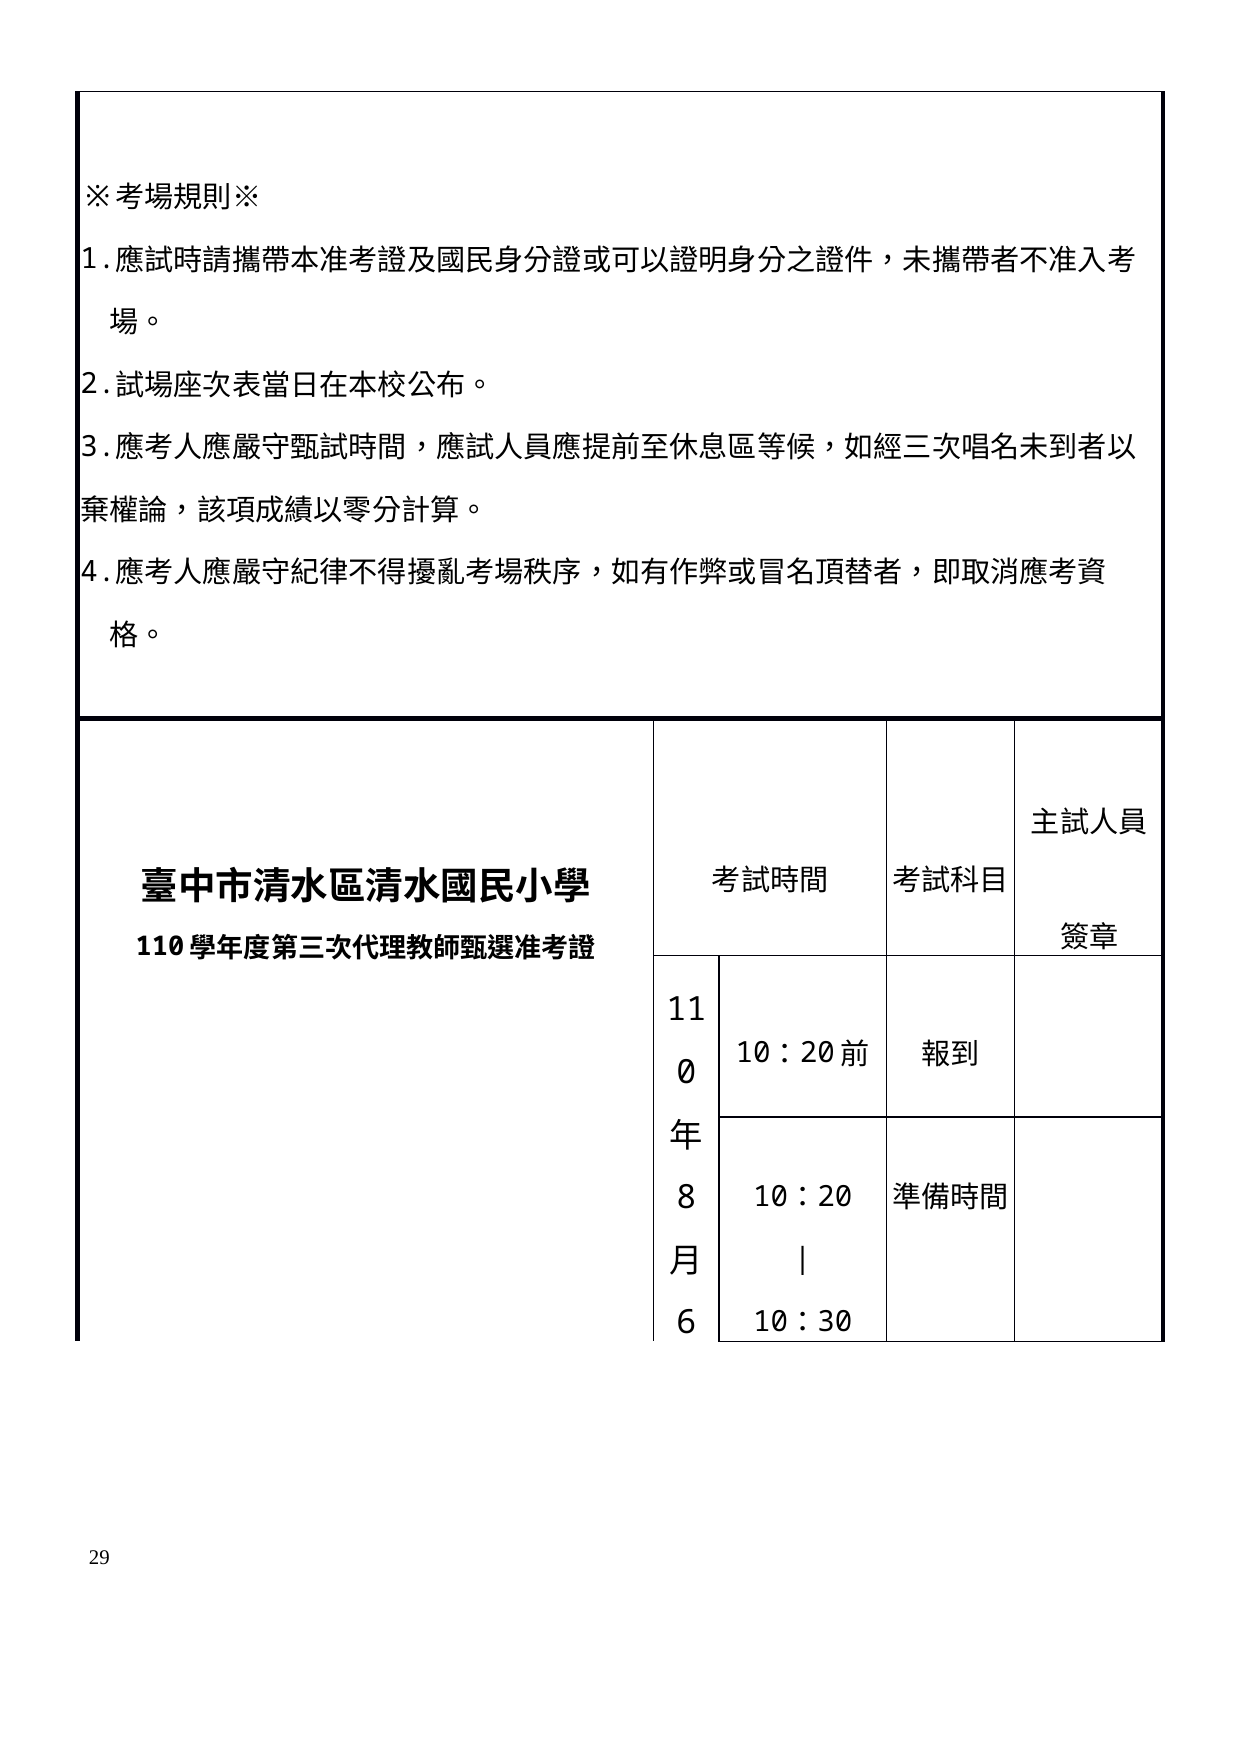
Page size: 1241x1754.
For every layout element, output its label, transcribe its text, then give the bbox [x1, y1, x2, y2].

table_cell ※考場規則※ 1.應試時請攜帶本准考證及國民身分證或可以證明身分之證件，未攜帶者不准入考場。 2.試場座次表當日在本校公布。 3.應考人應嚴守甄試時間，應試人員應提前至休息區等候，如經三次唱名未到者以棄權論，該項成績以零分計算。 4.應考人應嚴守紀律不得擾亂考場秩序，如有作弊或冒名頂替者，即取消應考資格。 [80, 92, 1161, 716]
table_cell 10：20 | 10：30 [720, 1118, 886, 1341]
table_cell 報到 [887, 956, 1014, 1116]
table_cell [1015, 1118, 1161, 1341]
table_cell 10：20前 [720, 956, 886, 1116]
table_cell 臺中市清水區清水國民小學 110學年度第三次代理教師甄選准考證 [80, 721, 653, 1341]
table_cell 準備時間 [887, 1118, 1014, 1341]
table_cell 110年 8 月 6 [654, 956, 718, 1341]
table_cell 主試人員 簽章 [1015, 721, 1161, 955]
table_cell [1015, 956, 1161, 1116]
table_cell 考試時間 [654, 721, 886, 955]
table_cell 考試科目 [887, 721, 1014, 955]
